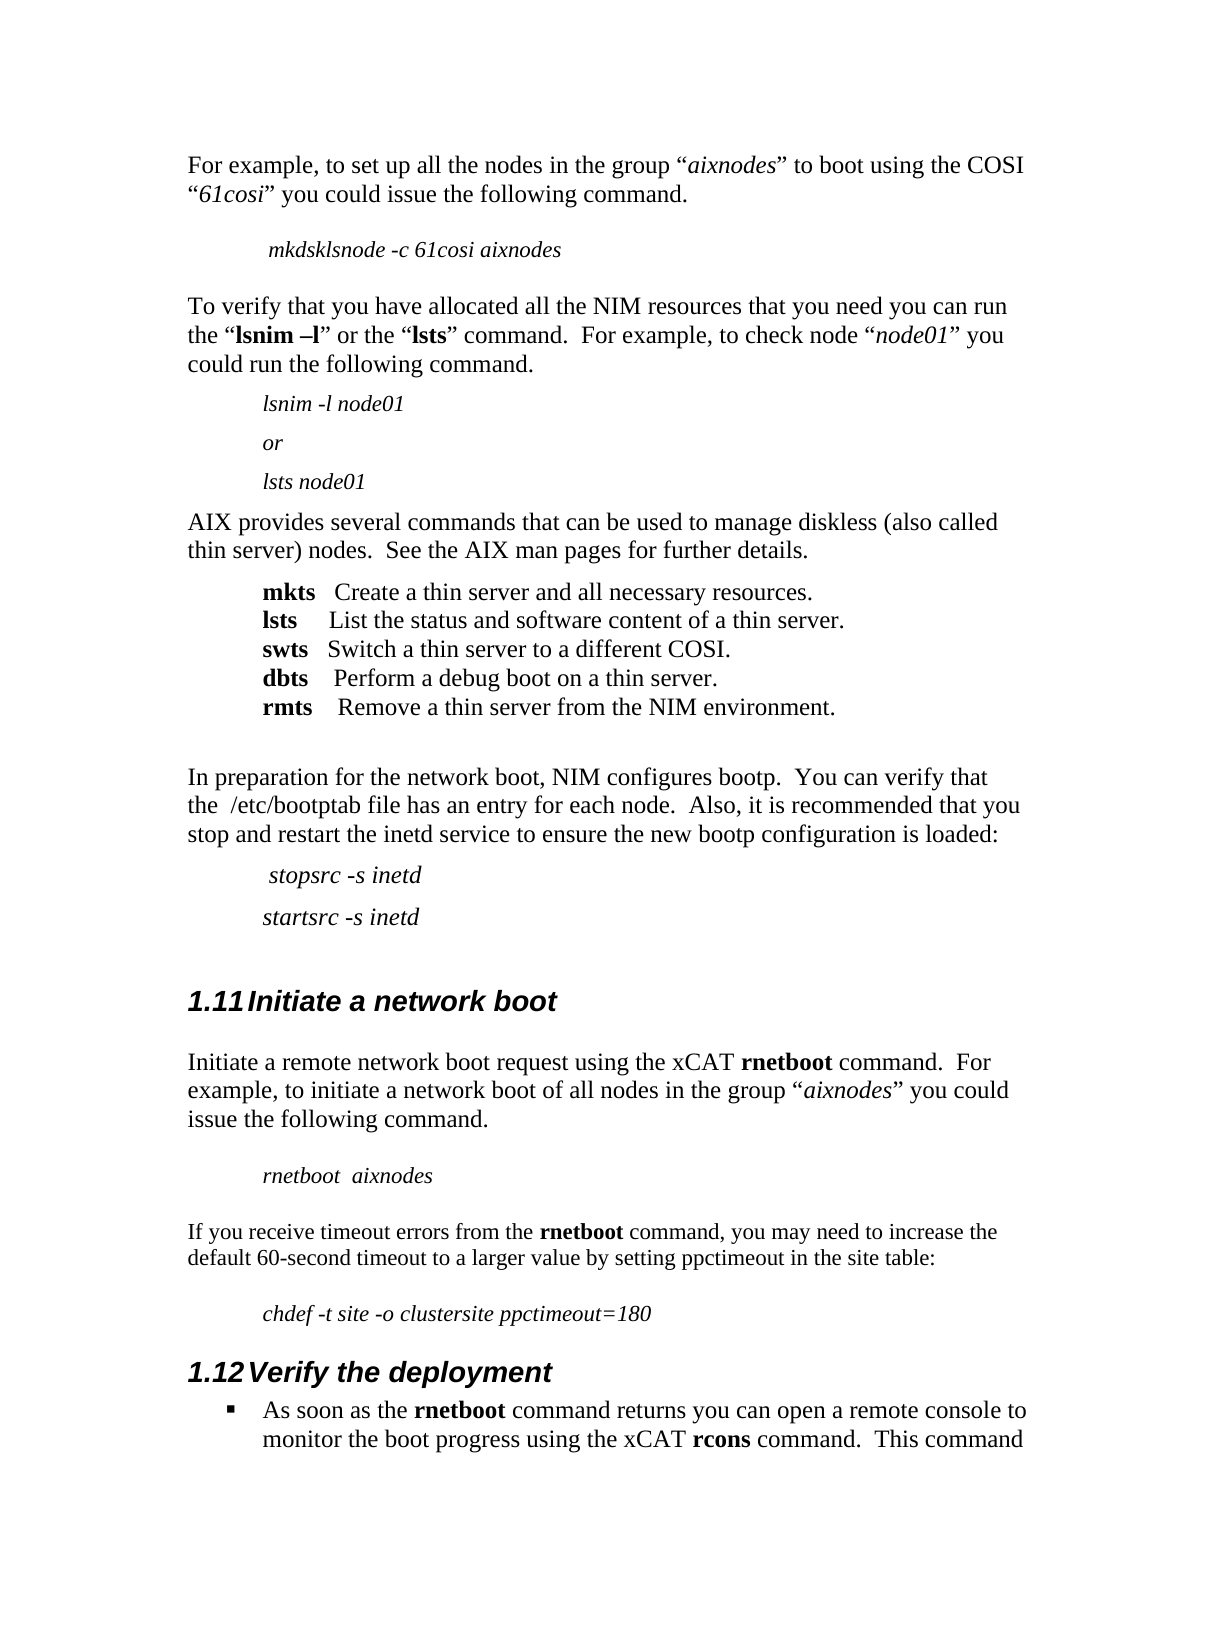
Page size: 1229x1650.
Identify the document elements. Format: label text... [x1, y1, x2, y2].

list To verify that you have allocated all the NIM resources that you need you can run the “lsnim –l” or the “lsts” command. For example, to check node “node01” you could run the following command. [150, 291, 1041, 378]
text rmts Remove a thin server from the NIM environment. [262, 692, 1041, 720]
text dbts Perform a debug boot on a thin server. [262, 663, 1041, 692]
text Initiate a remote network boot request using the xCAT rnetboot command. For example, to initiate a network boot of all nodes in the group “aixnodes” you could issue the following command. [187, 1047, 1041, 1133]
text lsts List the status and software content of a thin server. [262, 605, 1041, 634]
text lsnim -l node01 [262, 390, 1041, 416]
text mkdsklsnode -c 61cosi aixnodes [187, 236, 1041, 263]
text rnetboot aixnodes [262, 1162, 1041, 1189]
text If you receive timeout errors from the rnetboot command, you may need to increase the default 60-second timeout to a larger value by setting ppctimeout in the site table: [187, 1218, 1041, 1271]
text For example, to set up all the nodes in the group “aixnodes” to boot using the COSI “61cosi” you could issue the following command. [187, 150, 1041, 207]
text or [262, 429, 1041, 455]
text chdef -t site -o clustersite ppctimeout=180 [262, 1300, 1041, 1326]
text In preparation for the network boot, NIM configures bootp. You can verify that the /etc/bootptab file has an entry for each node. Also, it is recommended that you stop and restart the inetd service to ensure the new bootp configuration is loaded: [187, 762, 1041, 848]
list As soon as the rnetboot command returns you can open a remote console to monitor the boot progress using the xCAT rcons command. This command [225, 1395, 1041, 1452]
subtitle Initiate a network boot [187, 984, 1041, 1018]
text AIX provides several commands that can be used to manage diskless (also called thin server) nodes. See the AIX man pages for further details. [187, 507, 1041, 564]
text swts Switch a thin server to a different COSI. [262, 634, 1041, 663]
text mkts Create a thin server and all necessary resources. [262, 577, 1041, 605]
text stopsrc -s inetd [262, 860, 1041, 889]
text lsts node01 [262, 468, 1041, 494]
text startsrc -s inetd [262, 902, 1041, 959]
subtitle Verify the deployment [187, 1355, 1041, 1389]
